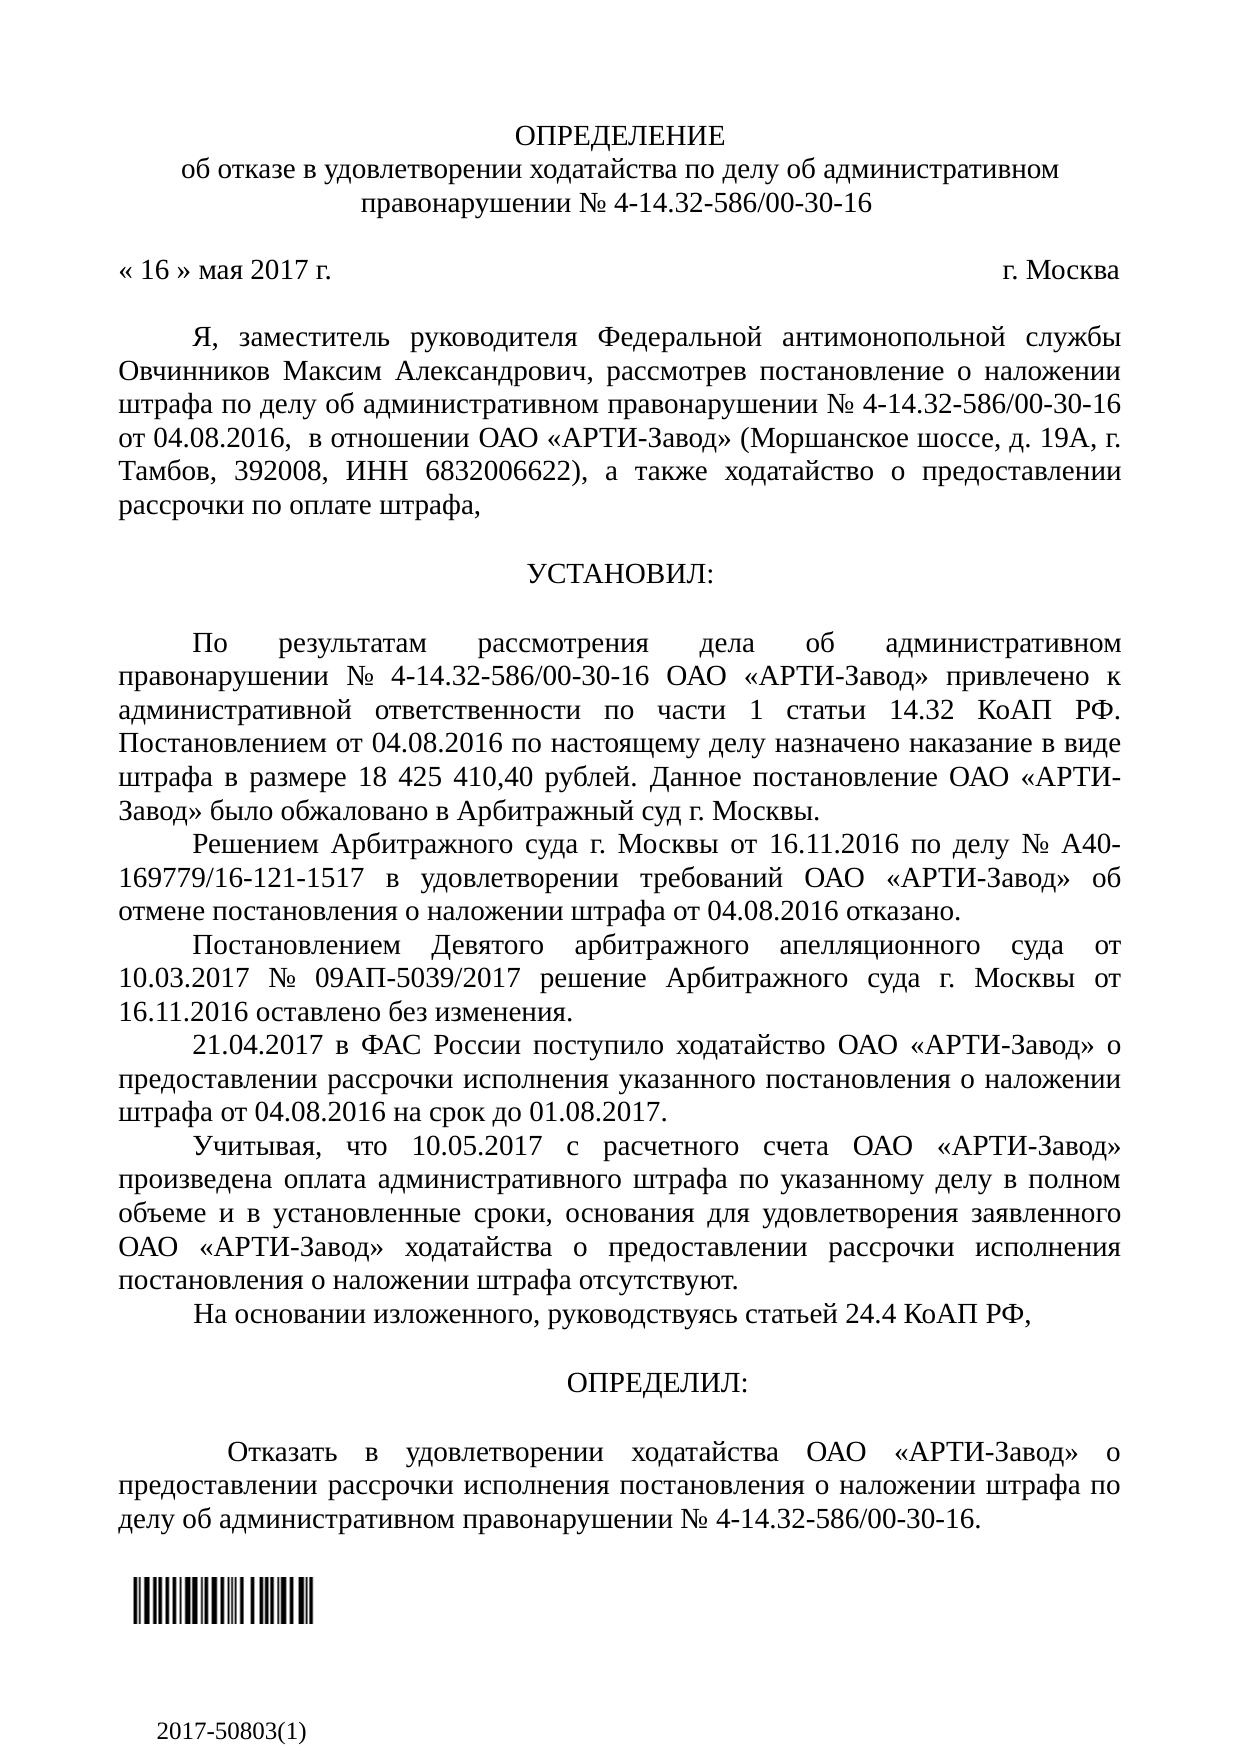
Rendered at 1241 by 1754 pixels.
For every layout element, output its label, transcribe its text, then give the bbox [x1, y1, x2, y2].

text Решением Арбитражного суда г. Москвы от 16.11.2016 по делу № А40-169779/16-121-1517 в удовлетворении требований ОАО «АРТИ-Завод» об отмене постановления о наложении штрафа от 04.08.2016 отказано. [118, 826, 1122, 927]
text об отказе в удовлетворении ходатайства по делу об административном [118, 152, 1122, 185]
text По результатам рассмотрения дела об административном правонарушении № 4-14.32-586/00-30-16 ОАО «АРТИ-Завод» привлечено к административной ответственности по части 1 статьи 14.32 КоАП РФ. Постановлением от 04.08.2016 по настоящему делу назначено наказание в виде штрафа в размере 18 425 410,40 рублей. Данное постановление ОАО «АРТИ-Завод» было обжаловано в Арбитражный суд г. Москвы. [118, 625, 1122, 826]
text ОПРЕДЕЛЕНИЕ [118, 118, 1122, 152]
text Я, заместитель руководителя Федеральной антимонопольной службы Овчинников Максим Александрович, рассмотрев постановление о наложении штрафа по делу об административном правонарушении № 4-14.32-586/00-30-16 от 04.08.2016, в отношении ОАО «АРТИ-Завод» (Моршанское шоссе, д. 19А, г. Тамбов, 392008, ИНН 6832006622), а также ходатайство о предоставлении рассрочки по оплате штрафа, [118, 319, 1122, 521]
text 21.04.2017 в ФАС России поступило ходатайство ОАО «АРТИ-Завод» о предоставлении рассрочки исполнения указанного постановления о наложении штрафа от 04.08.2016 на срок до 01.08.2017. [118, 1027, 1122, 1128]
text УСТАНОВИЛ: [118, 556, 1122, 589]
text Учитывая, что 10.05.2017 с расчетного счета ОАО «АРТИ-Завод» произведена оплата административного штрафа по указанному делу в полном объеме и в установленные сроки, основания для удовлетворения заявленного ОАО «АРТИ-Завод» ходатайства о предоставлении рассрочки исполнения постановления о наложении штрафа отсутствуют. [118, 1128, 1122, 1296]
text На основании изложенного, руководствуясь статьей 24.4 КоАП РФ, [118, 1296, 1122, 1329]
text правонарушении № 4-14.32-586/00-30-16 [118, 185, 1122, 219]
text ОПРЕДЕЛИЛ: [118, 1365, 1122, 1398]
picture [118, 1577, 331, 1624]
text « 16 » мая 2017 г. г. Москва [118, 252, 1122, 286]
list Отказать в удовлетворении ходатайства ОАО «АРТИ-Завод» о предоставлении рассрочки исполнения постановления о наложении штрафа по делу об административном правонарушении № 4-14.32-586/00-30-16. [118, 1434, 1122, 1534]
text Постановлением Девятого арбитражного апелляционного суда от 10.03.2017 № 09АП-5039/2017 решение Арбитражного суда г. Москвы от 16.11.2016 оставлено без изменения. [118, 927, 1122, 1027]
